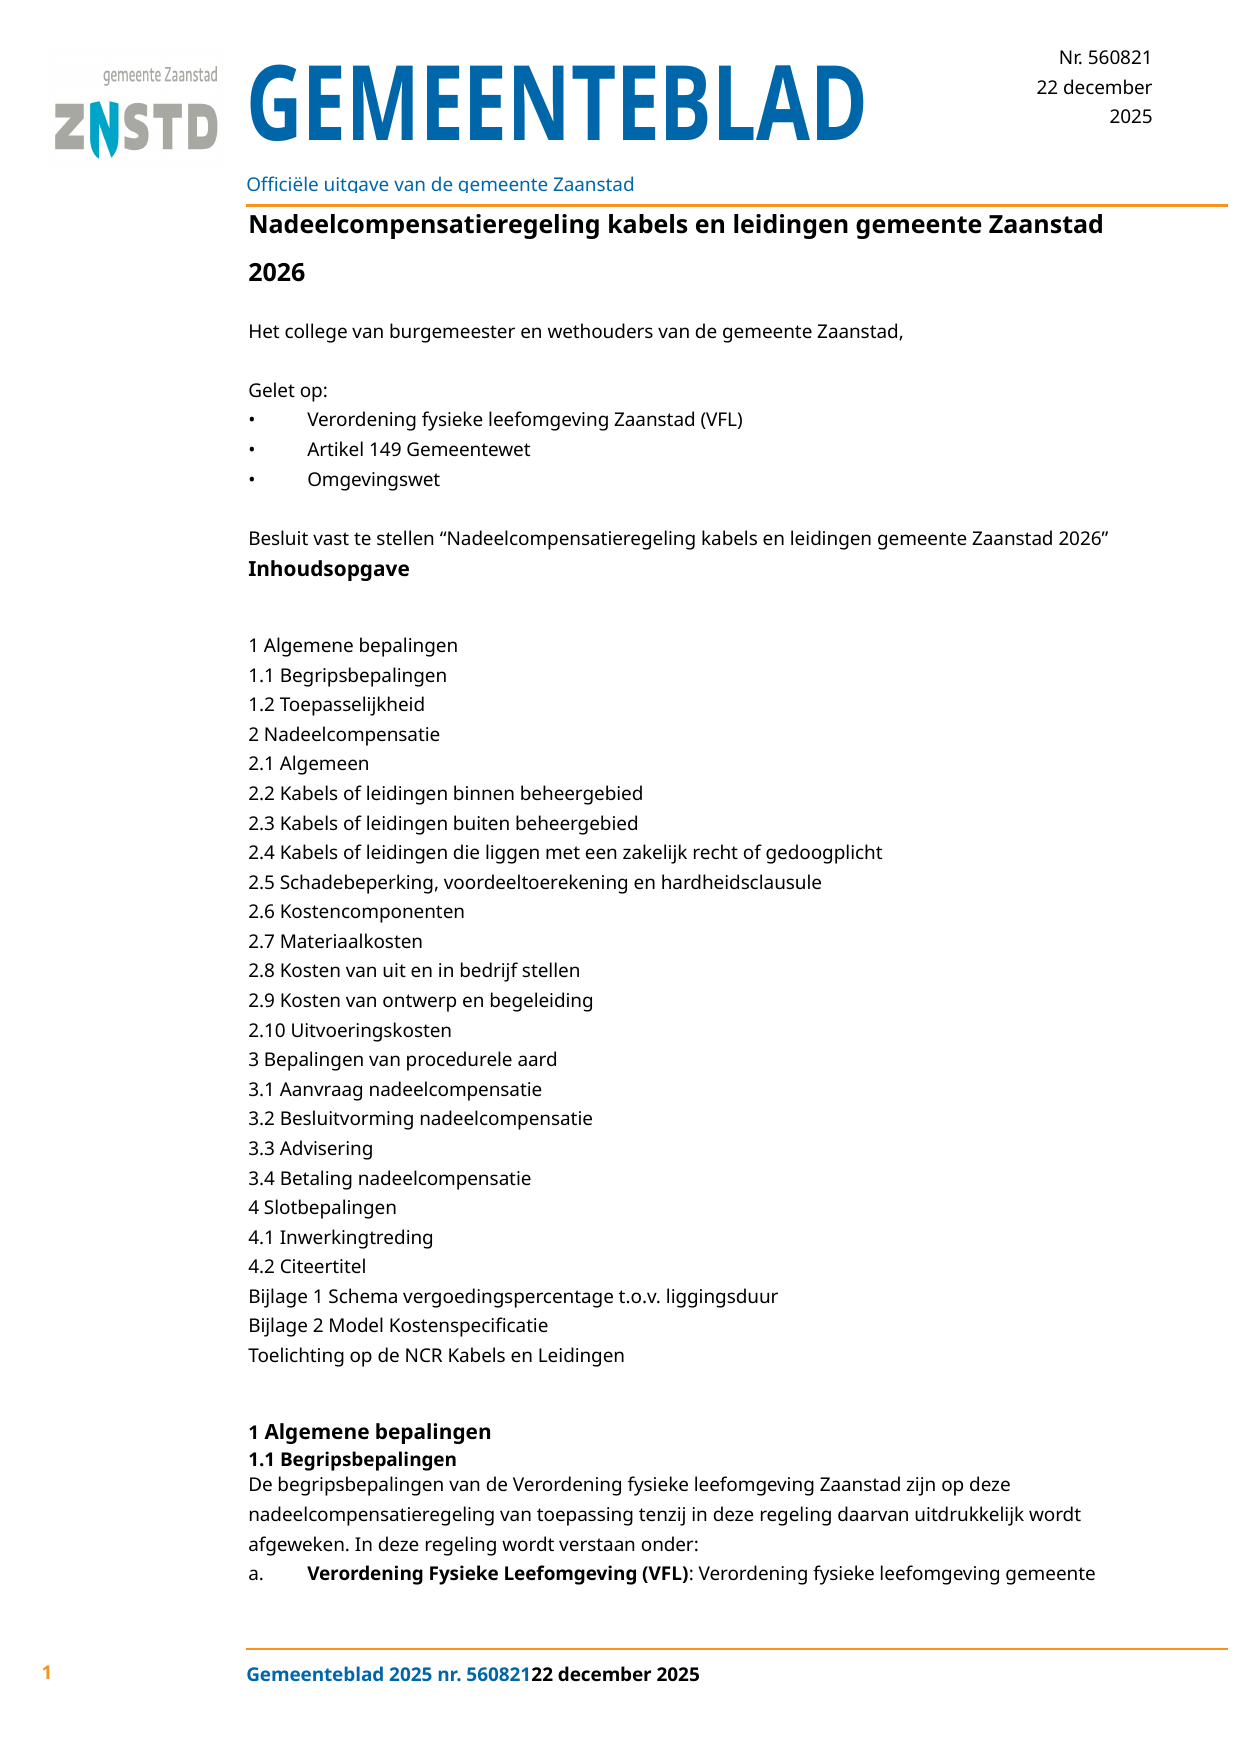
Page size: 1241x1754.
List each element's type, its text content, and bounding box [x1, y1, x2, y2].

list Artikel 149 Gemeentewet [248, 436, 1152, 462]
text Het college van burgemeester en wethouders van de gemeente Zaanstad, [248, 318, 1152, 344]
text 3 Bepalingen van procedurele aard [248, 1046, 1152, 1072]
text Toelichting op de NCR Kabels en Leidingen [248, 1342, 1152, 1368]
text 1 Algemene bepalingen [248, 1417, 1152, 1446]
text 2.10 Uitvoeringskosten [248, 1017, 1152, 1043]
text Besluit vast te stellen “Nadeelcompensatieregeling kabels en leidingen gemeente Zaanstad 2026” [248, 525, 1152, 551]
text 2.6 Kostencomponenten [248, 898, 1152, 924]
text Bijlage 2 Model Kostenspecificatie [248, 1313, 1152, 1338]
text Bijlage 1 Schema vergoedingspercentage t.o.v. liggingsduur [248, 1283, 1152, 1309]
text 3.3 Advisering [248, 1135, 1152, 1161]
text 2.5 Schadebeperking, voordeeltoerekening en hardheidsclausule [248, 869, 1152, 895]
text 2.3 Kabels of leidingen buiten beheergebied [248, 810, 1152, 836]
text 3.2 Besluitvorming nadeelcompensatie [248, 1106, 1152, 1131]
list Verordening Fysieke Leefomgeving (VFL): Verordening fysieke leefomgeving gemeente [248, 1560, 1152, 1586]
text 1 Algemene bepalingen [248, 632, 1152, 658]
text 1.2 Toepasselijkheid [248, 691, 1152, 717]
text De begripsbepalingen van de Verordening fysieke leefomgeving Zaanstad zijn op deze nadeelcompensatieregeling van toepassing tenzij in deze regeling daarvan uitdrukkelijk wordt afgeweken. In deze regeling wordt verstaan onder: [248, 1472, 1152, 1557]
text Inhoudsopgave [248, 554, 1152, 583]
text Nadeelcompensatieregeling kabels en leidingen gemeente Zaanstad 2026 [248, 207, 1152, 288]
text 1.1 Begripsbepalingen [248, 662, 1152, 688]
text 2.9 Kosten van ontwerp en begeleiding [248, 987, 1152, 1013]
text 2.8 Kosten van uit en in bedrijf stellen [248, 958, 1152, 983]
text 2.2 Kabels of leidingen binnen beheergebied [248, 780, 1152, 806]
list Omgevingswet [248, 466, 1152, 492]
list Verordening fysieke leefomgeving Zaanstad (VFL) [248, 407, 1152, 432]
text 3.1 Aanvraag nadeelcompensatie [248, 1076, 1152, 1102]
text Gelet op: [248, 377, 1152, 403]
text 2.7 Materiaalkosten [248, 928, 1152, 954]
text 4 Slotbepalingen [248, 1194, 1152, 1220]
text 4.1 Inwerkingtreding [248, 1224, 1152, 1250]
picture [41, 47, 231, 172]
text 2.4 Kabels of leidingen die liggen met een zakelijk recht of gedoogplicht [248, 839, 1152, 865]
text 1.1 Begripsbepalingen [248, 1446, 1152, 1472]
text 2.1 Algemeen [248, 751, 1152, 776]
text 3.4 Betaling nadeelcompensatie [248, 1165, 1152, 1191]
text 4.2 Citeertitel [248, 1253, 1152, 1279]
text 2 Nadeelcompensatie [248, 721, 1152, 747]
